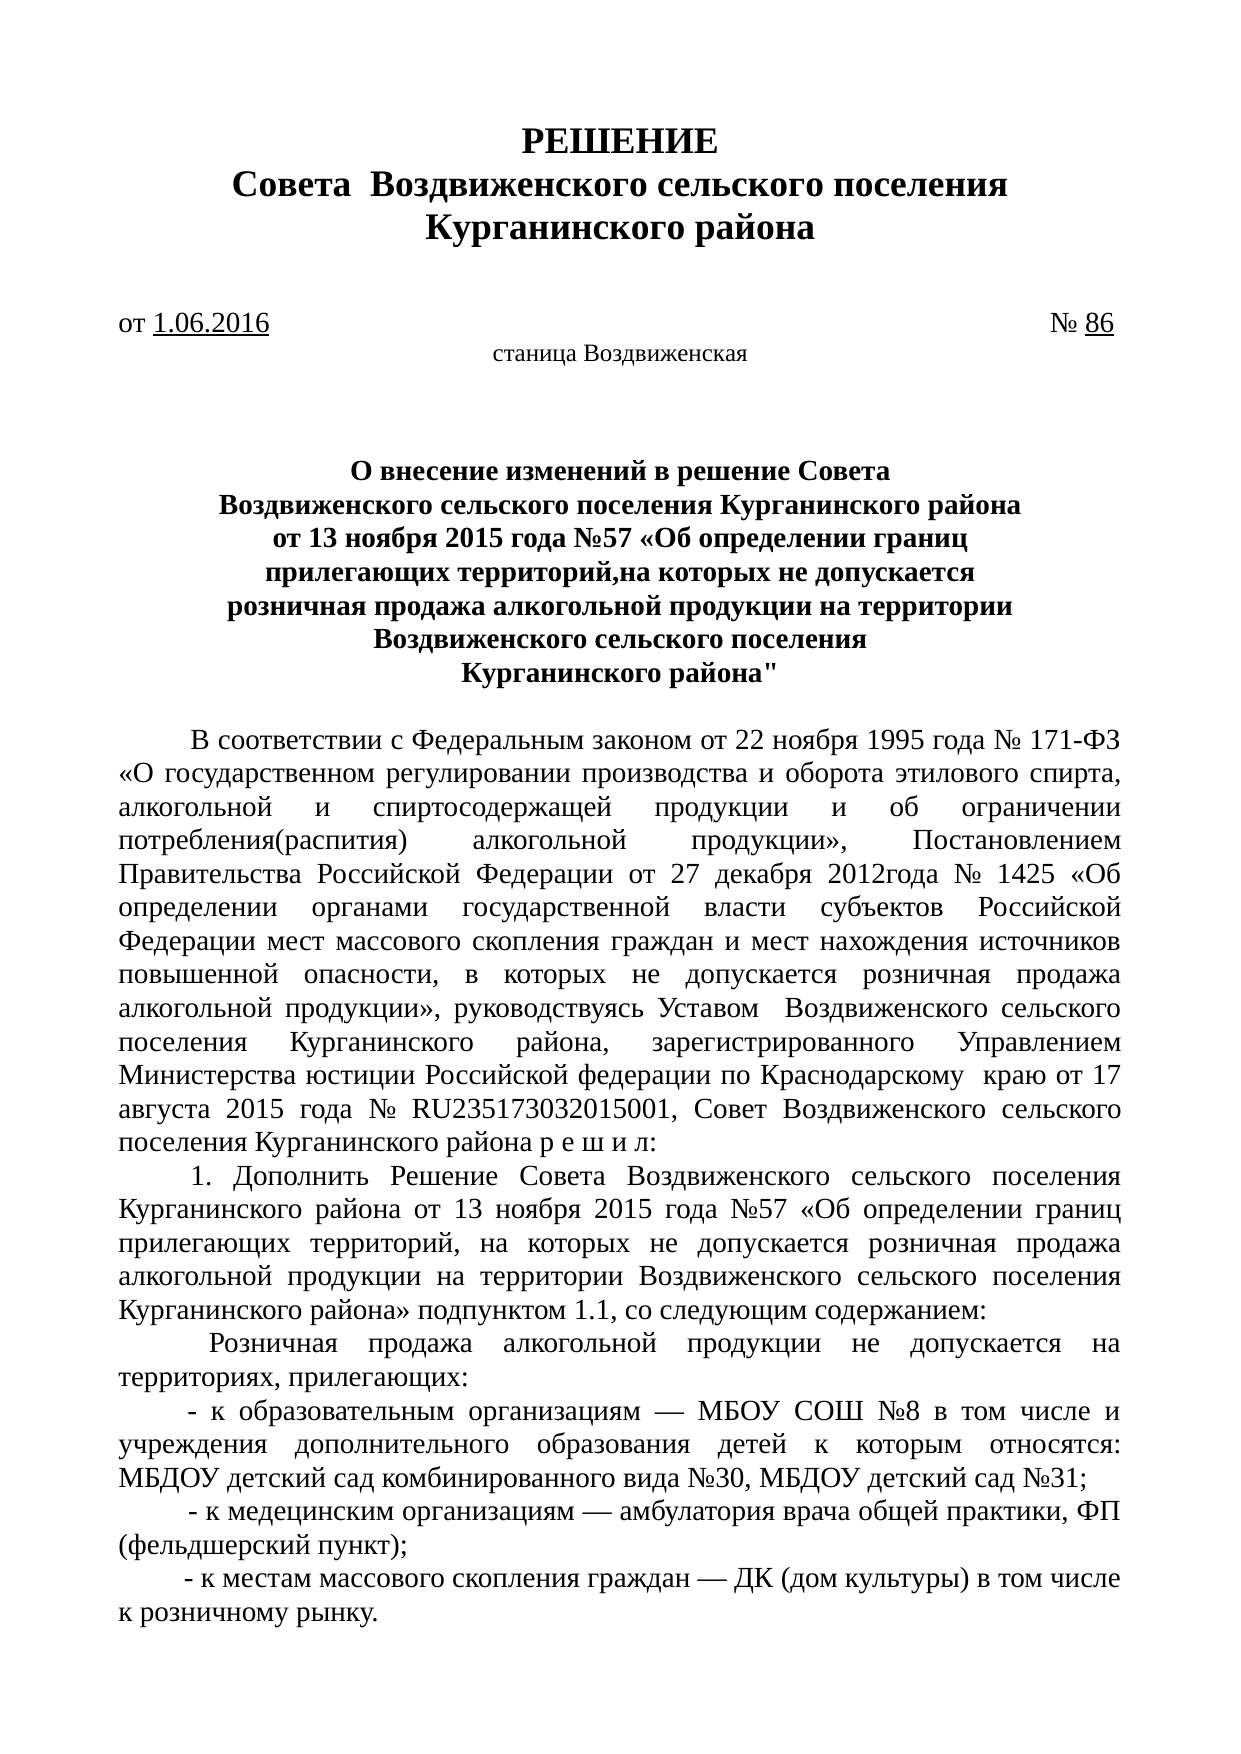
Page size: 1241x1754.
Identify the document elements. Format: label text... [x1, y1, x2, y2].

text станица Воздвиженская [118, 338, 1122, 367]
text - к медецинским организациям — амбулатория врача общей практики, ФП (фельдшерский пункт); [118, 1493, 1122, 1560]
text - к местам массового скопления граждан — ДК (дом культуры) в том числе к розничному рынку. [118, 1560, 1122, 1627]
text Курганинского района" [118, 655, 1122, 688]
text 1. Дополнить Решение Совета Воздвиженского сельского поселения Курганинского района от 13 ноября 2015 года №57 «Об определении границ прилегающих территорий, на которых не допускается розничная продажа алкогольной продукции на территории Воздвиженского сельского поселения Курганинского района» подпунктом 1.1, со следующим содержанием: [118, 1158, 1122, 1326]
text Розничная продажа алкогольной продукции не допускается на территориях, прилегающих: [118, 1326, 1122, 1393]
text Совета Воздвиженского сельского поселения [118, 161, 1122, 204]
text О внесение изменений в решение Совета [118, 453, 1122, 487]
text Курганинского района [118, 204, 1122, 247]
text В соответствии с Федеральным законом от 22 ноября 1995 года № 171-ФЗ «О государственном регулировании производства и оборота этилового спирта, алкогольной и спиртосодержащей продукции и об ограничении потребления(распития) алкогольной продукции», Постановлением Правительства Российской Федерации от 27 декабря 2012года № 1425 «Об определении органами государственной власти субъектов Российской Федерации мест массового скопления граждан и мест нахождения источников повышенной опасности, в которых не допускается розничная продажа алкогольной продукции», руководствуясь Уставом Воздвиженского сельского поселения Курганинского района, зарегистрированного Управлением Министерства юстиции Российской федерации по Краснодарскому краю от 17 августа 2015 года № RU235173032015001, Совет Воздвиженского сельского поселения Курганинского района р е ш и л: [118, 722, 1122, 1158]
text от 1.06.2016 № 86 [118, 305, 1122, 338]
text от 13 ноября 2015 года №57 «Об определении границ [118, 521, 1122, 554]
text розничная продажа алкогольной продукции на территории Воздвиженского сельского поселения [118, 588, 1122, 655]
text прилегающих территорий,на которых не допускается [118, 554, 1122, 588]
text РЕШЕНИЕ [118, 118, 1122, 161]
text Воздвиженского сельского поселения Курганинского района [118, 487, 1122, 521]
text - к образовательным организациям — МБОУ СОШ №8 в том числе и учреждения дополнительного образования детей к которым относятся: МБДОУ детский сад комбинированного вида №30, МБДОУ детский сад №31; [118, 1393, 1122, 1493]
